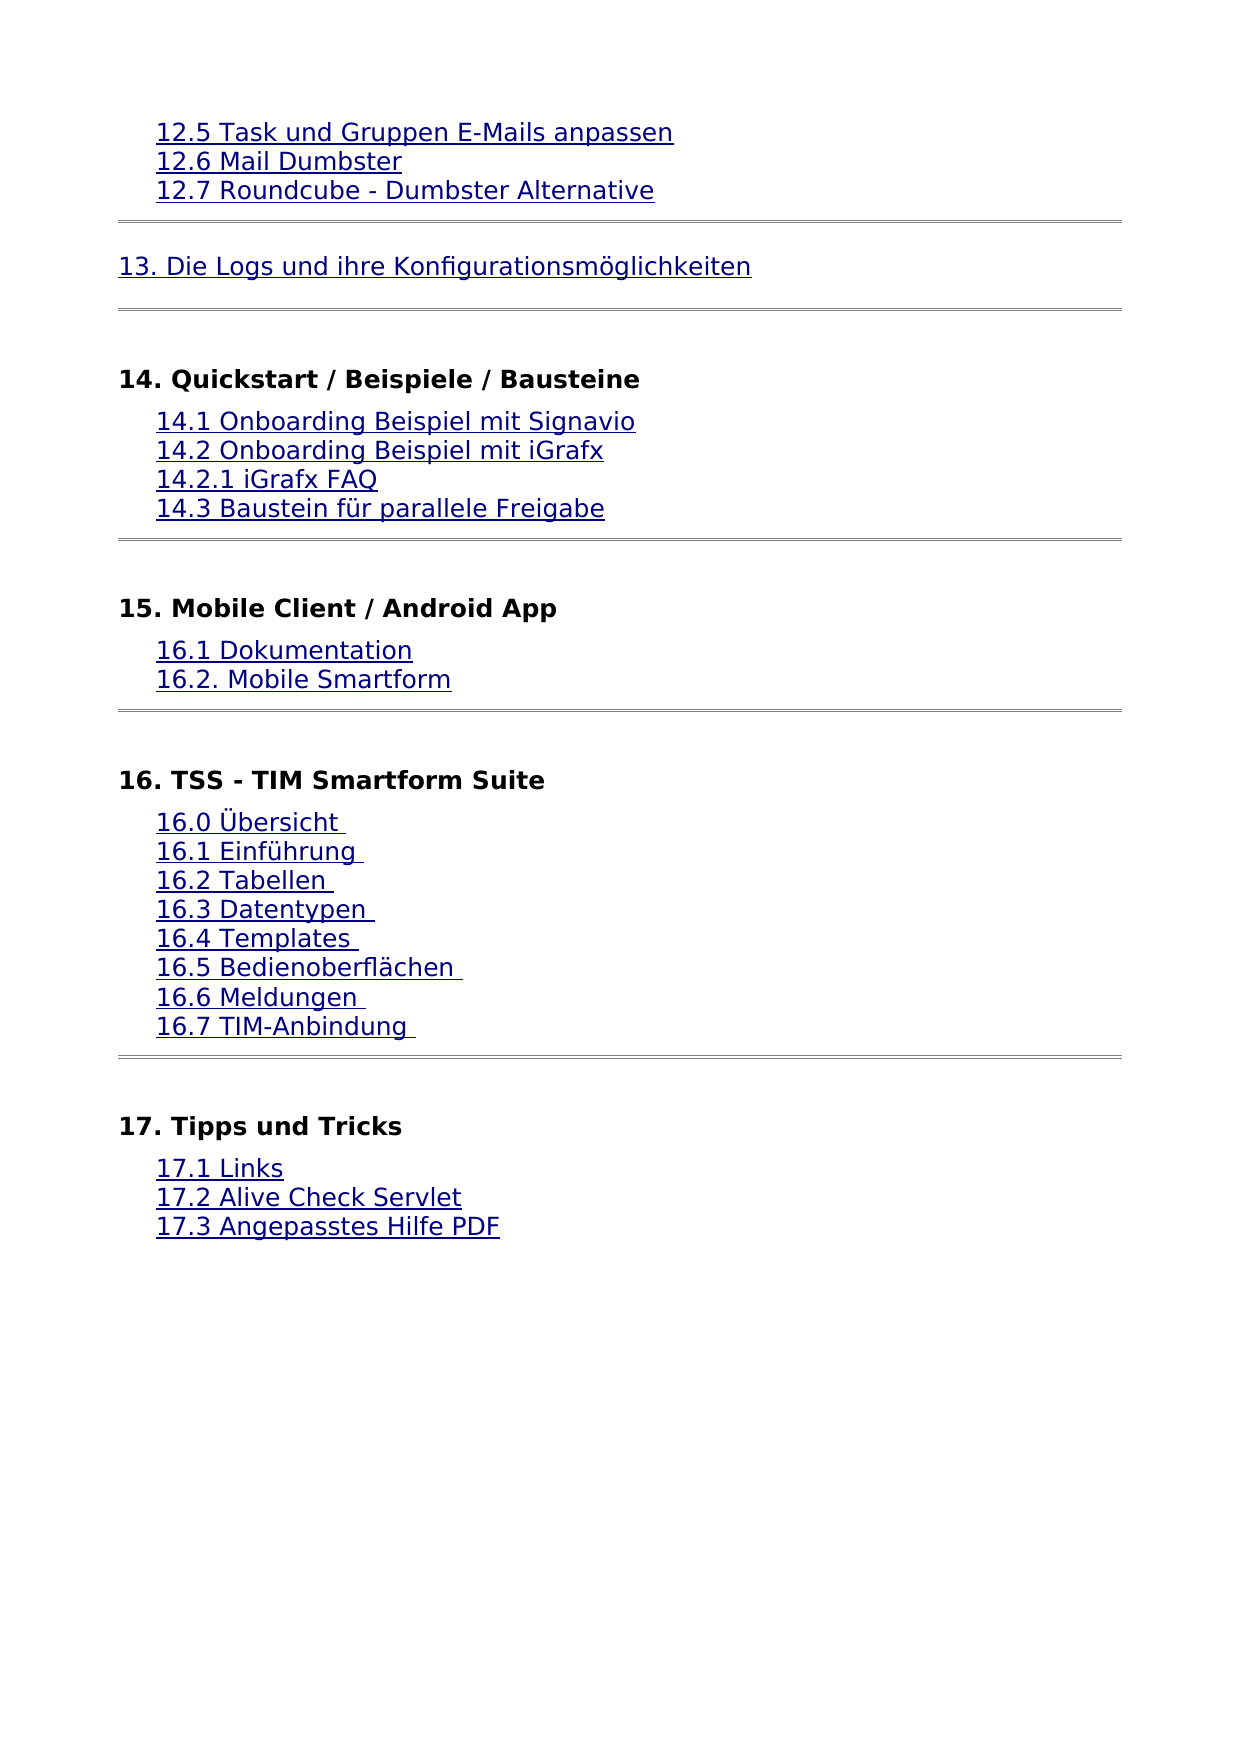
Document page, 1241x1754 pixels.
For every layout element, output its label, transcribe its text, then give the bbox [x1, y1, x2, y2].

text 16.7 TIM-Anbindung [118, 1012, 1122, 1041]
text 17.2 Alive Check Servlet [118, 1183, 1122, 1212]
text 16.2. Mobile Smartform [118, 666, 1122, 695]
subtitle 15. Mobile Client / Android App [118, 595, 1122, 624]
subtitle 16. TSS - TIM Smartform Suite [118, 766, 1122, 795]
text 16.3 Datentypen [118, 895, 1122, 924]
text 16.4 Templates [118, 924, 1122, 953]
text 12.7 Roundcube - Dumbster Alternative [118, 176, 1122, 206]
text 12.6 Mail Dumbster [118, 147, 1122, 176]
text 14.3 Baustein für parallele Freigabe [118, 494, 1122, 523]
text 13. Die Logs und ihre Konfigurationsmöglichkeiten [118, 252, 1122, 281]
text 14.2.1 iGrafx FAQ [118, 465, 1122, 494]
text 16.6 Meldungen [118, 983, 1122, 1012]
text 14.2 Onboarding Beispiel mit iGrafx [118, 436, 1122, 465]
text 17.3 Angepasstes Hilfe PDF [118, 1212, 1122, 1242]
text 16.2 Tabellen [118, 866, 1122, 895]
text 16.1 Einführung [118, 837, 1122, 866]
text 14.1 Onboarding Beispiel mit Signavio [118, 407, 1122, 436]
text 16.1 Dokumentation [118, 636, 1122, 666]
subtitle 14. Quickstart / Beispiele / Bausteine [118, 365, 1122, 394]
text 16.5 Bedienoberflächen [118, 953, 1122, 983]
text 16.0 Übersicht [118, 808, 1122, 837]
text 12.5 Task und Gruppen E-Mails anpassen [118, 118, 1122, 147]
subtitle 17. Tipps und Tricks [118, 1112, 1122, 1142]
text 17.1 Links [118, 1154, 1122, 1183]
